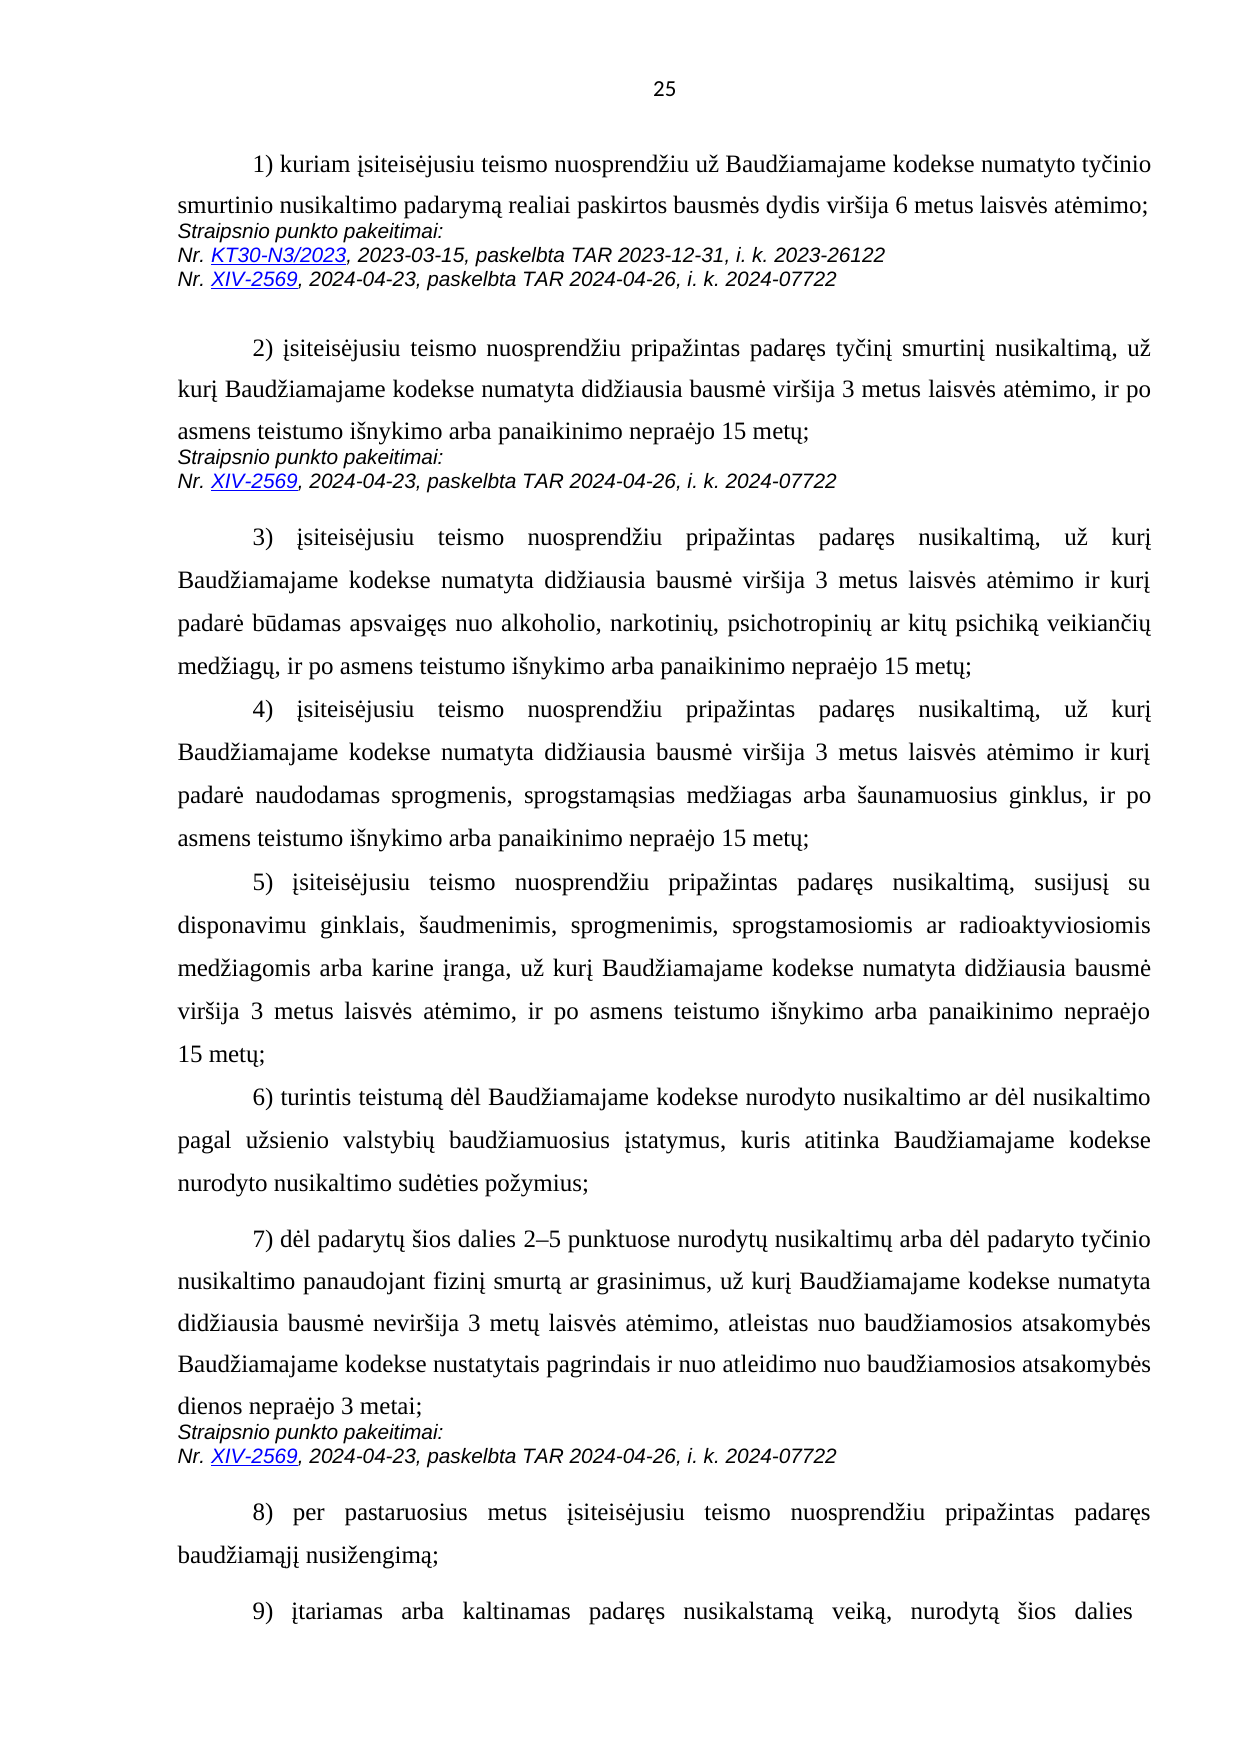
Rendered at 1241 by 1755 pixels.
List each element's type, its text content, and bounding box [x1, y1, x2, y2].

text 5) įsiteisėjusiu teismo nuosprendžiu pripažintas padaręs nusikaltimą, susijusį su disponavimu ginklais, šaudmenimis, sprogmenimis, sprogstamosiomis ar radioaktyviosiomis medžiagomis arba karine įranga, už kurį Baudžiamajame kodekse numatyta didžiausia bausmė viršija 3 metus laisvės atėmimo, ir po asmens teistumo išnykimo arba panaikinimo nepraėjo 15 metų; [177, 867, 1152, 1068]
text 1) kuriam įsiteisėjusiu teismo nuosprendžiu už Baudžiamajame kodekse numatyto tyčinio smurtinio nusikaltimo padarymą realiai paskirtos bausmės dydis viršija 6 metus laisvės atėmimo; [177, 136, 1152, 219]
text 7) dėl padarytų šios dalies 2–5 punktuose nurodytų nusikaltimų arba dėl padaryto tyčinio nusikaltimo panaudojant fizinį smurtą ar grasinimus, už kurį Baudžiamajame kodekse numatyta didžiausia bausmė neviršija 3 metų laisvės atėmimo, atleistas nuo baudžiamosios atsakomybės Baudžiamajame kodekse nustatytais pagrindais ir nuo atleidimo nuo baudžiamosios atsakomybės dienos nepraėjo 3 metai; [177, 1212, 1152, 1420]
text Nr. XIV-2569, 2024-04-23, paskelbta TAR 2024-04-26, i. k. 2024-07722 [177, 1444, 1152, 1468]
text 4) įsiteisėjusiu teismo nuosprendžiu pripažintas padaręs nusikaltimą, už kurį Baudžiamajame kodekse numatyta didžiausia bausmė viršija 3 metus laisvės atėmimo ir kurį padarė naudodamas sprogmenis, sprogstamąsias medžiagas arba šaunamuosius ginklus, ir po asmens teistumo išnykimo arba panaikinimo nepraėjo 15 metų; [177, 694, 1152, 852]
text Nr. XIV-2569, 2024-04-23, paskelbta TAR 2024-04-26, i. k. 2024-07722 [177, 469, 1152, 493]
text Straipsnio punkto pakeitimai: [177, 1420, 1152, 1444]
text Straipsnio punkto pakeitimai: [177, 219, 1152, 243]
text Straipsnio punkto pakeitimai: [177, 445, 1152, 469]
text Nr. KT30-N3/2023, 2023-03-15, paskelbta TAR 2023-12-31, i. k. 2023-26122 [177, 243, 1152, 267]
text 6) turintis teistumą dėl Baudžiamajame kodekse nurodyto nusikaltimo ar dėl nusikaltimo pagal užsienio valstybių baudžiamuosius įstatymus, kuris atitinka Baudžiamajame kodekse nurodyto nusikaltimo sudėties požymius; [177, 1082, 1152, 1197]
text 9) įtariamas arba kaltinamas padaręs nusikalstamą veiką, nurodytą šios dalies [177, 1583, 1152, 1624]
text Nr. XIV-2569, 2024-04-23, paskelbta TAR 2024-04-26, i. k. 2024-07722 [177, 267, 1152, 291]
text 2) įsiteisėjusiu teismo nuosprendžiu pripažintas padaręs tyčinį smurtinį nusikaltimą, už kurį Baudžiamajame kodekse numatyta didžiausia bausmė viršija 3 metus laisvės atėmimo, ir po asmens teistumo išnykimo arba panaikinimo nepraėjo 15 metų; [177, 320, 1152, 445]
text 3) įsiteisėjusiu teismo nuosprendžiu pripažintas padaręs nusikaltimą, už kurį Baudžiamajame kodekse numatyta didžiausia bausmė viršija 3 metus laisvės atėmimo ir kurį padarė būdamas apsvaigęs nuo alkoholio, narkotinių, psichotropinių ar kitų psichiką veikiančių medžiagų, ir po asmens teistumo išnykimo arba panaikinimo nepraėjo 15 metų; [177, 522, 1152, 680]
text 8) per pastaruosius metus įsiteisėjusiu teismo nuosprendžiu pripažintas padaręs baudžiamąjį nusižengimą; [177, 1497, 1152, 1568]
